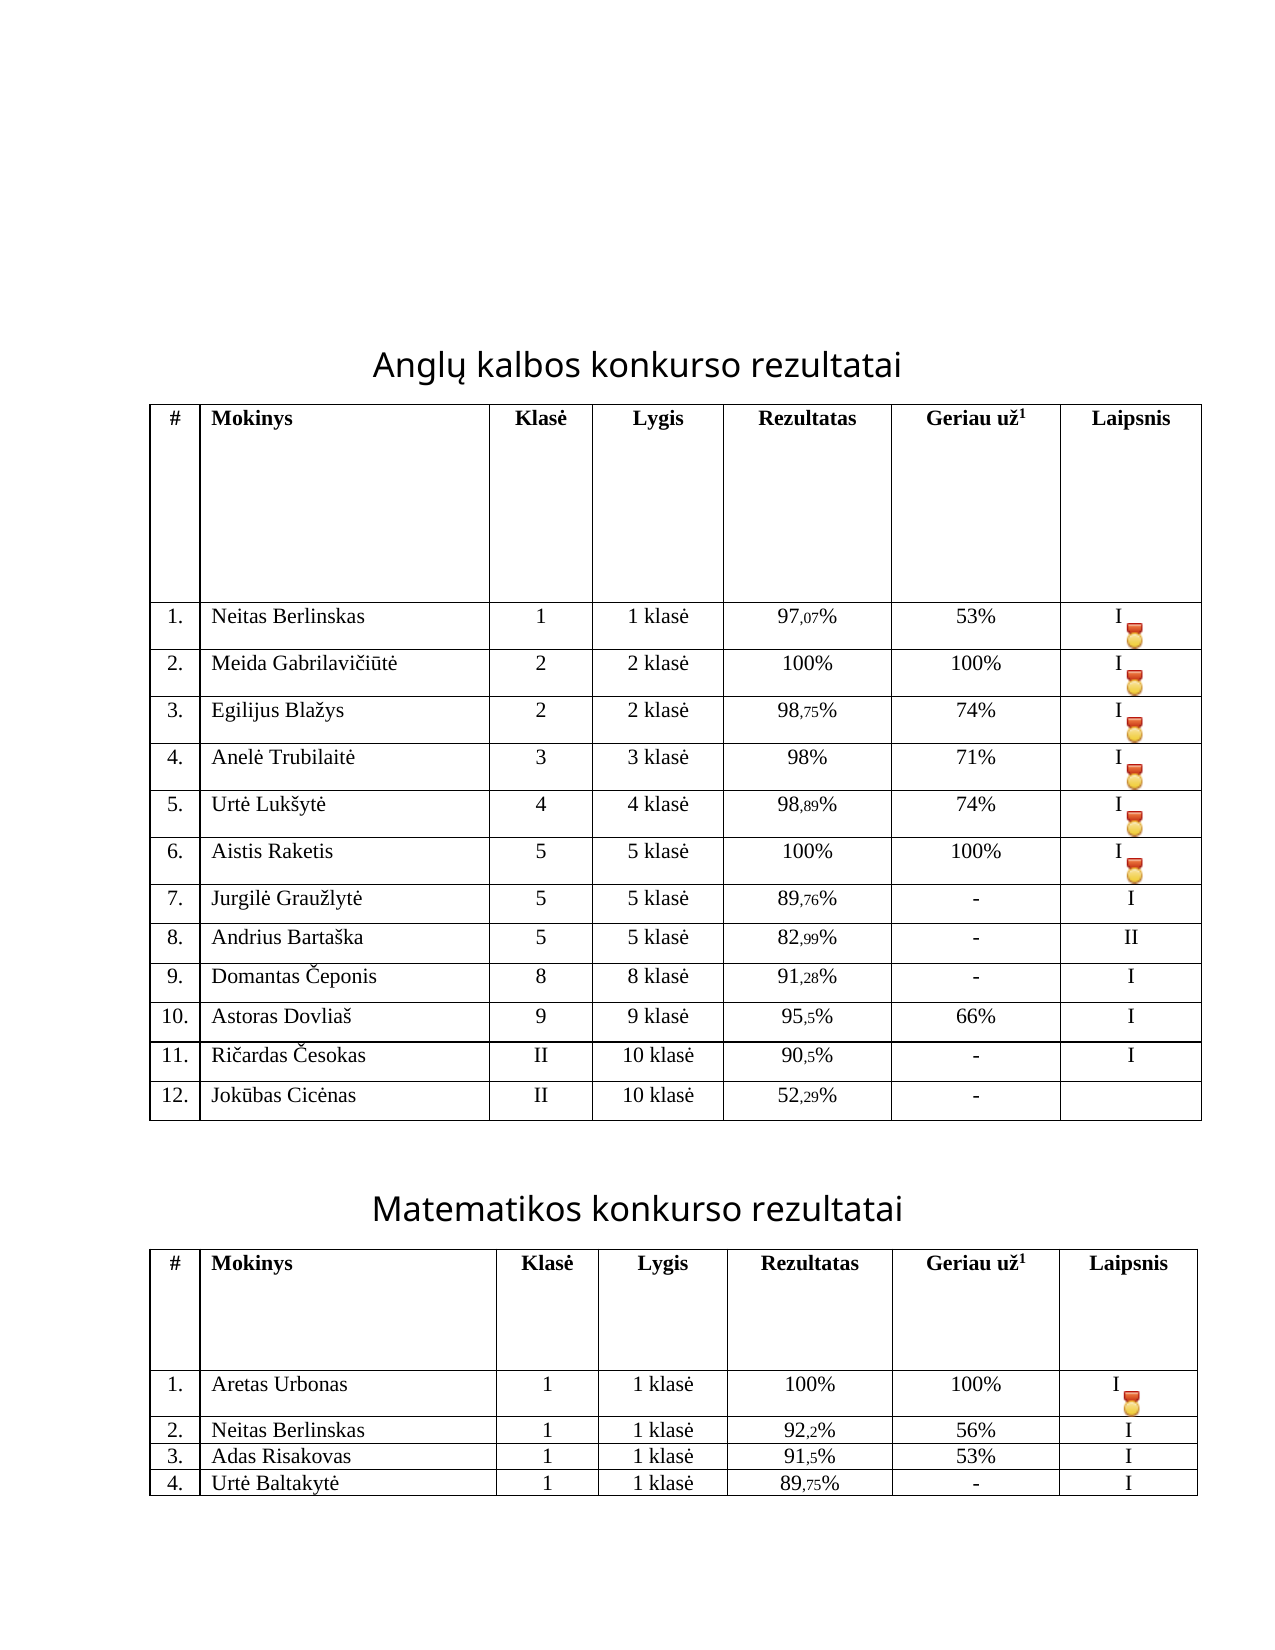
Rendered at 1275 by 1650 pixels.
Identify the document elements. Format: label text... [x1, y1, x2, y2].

table_cell 98% [724, 744, 891, 790]
table_cell Andrius Bartaška [201, 924, 489, 962]
table_cell Adas Risakovas [201, 1444, 496, 1469]
table_cell - [892, 1082, 1060, 1120]
table_cell - [892, 964, 1060, 1002]
table_cell 3 [490, 744, 592, 790]
table_header Klasė [490, 405, 592, 602]
table_cell 100% [724, 838, 891, 883]
table_cell Jokūbas Cicėnas [201, 1082, 489, 1120]
table_cell 5 [490, 838, 592, 883]
table_cell 91,5% [728, 1444, 892, 1469]
table_cell 56% [893, 1417, 1059, 1442]
table_cell 1 [497, 1444, 598, 1469]
table_cell 3. [151, 1444, 199, 1469]
table_cell I [1061, 697, 1201, 743]
table_cell 4 [490, 791, 592, 837]
table_header Rezultatas [728, 1250, 892, 1370]
table_cell 1. [151, 603, 199, 649]
text Anglų kalbos konkurso rezultatai [150, 341, 1125, 387]
table_cell 8 klasė [593, 964, 723, 1002]
table_cell 4. [151, 744, 199, 790]
table_cell 1 klasė [599, 1444, 727, 1469]
table_cell 90,5% [724, 1043, 891, 1081]
table_cell 2 klasė [593, 650, 723, 696]
table_cell 52,29% [724, 1082, 891, 1120]
table_header Lygis [599, 1250, 727, 1370]
table_cell Neitas Berlinskas [201, 603, 489, 649]
table_cell 5 klasė [593, 924, 723, 962]
table_cell Urtė Baltakytė [201, 1470, 496, 1495]
table_cell I [1061, 964, 1201, 1002]
table_cell Urtė Lukšytė [201, 791, 489, 837]
table_cell II [490, 1043, 592, 1081]
table_header Rezultatas [724, 405, 891, 602]
table_header # [151, 1250, 199, 1370]
table_cell 5. [151, 791, 199, 837]
table_cell Ričardas Česokas [201, 1043, 489, 1081]
table_cell 2 [490, 697, 592, 743]
table_header Mokinys [201, 405, 489, 602]
table_cell 9 klasė [593, 1003, 723, 1041]
table_header # [151, 405, 199, 602]
table_cell 1 [497, 1417, 598, 1442]
table_cell 5 [490, 885, 592, 923]
table_cell I [1061, 744, 1201, 790]
table_header Geriau už1 [893, 1250, 1059, 1370]
table_cell 8 [490, 964, 592, 1002]
table_cell 4 klasė [593, 791, 723, 837]
table_header Lygis [593, 405, 723, 602]
table_cell 1 [497, 1470, 598, 1495]
table_cell 3 klasė [593, 744, 723, 790]
table_cell 8. [151, 924, 199, 962]
table_cell 74% [892, 791, 1060, 837]
table_cell 5 klasė [593, 838, 723, 883]
table_cell I [1061, 603, 1201, 649]
table_cell [1061, 1082, 1201, 1120]
table_cell Meida Gabrilavičiūtė [201, 650, 489, 696]
table_cell I [1061, 1043, 1201, 1081]
table_cell 95,5% [724, 1003, 891, 1041]
table_header Mokinys [201, 1250, 496, 1370]
table_cell - [892, 885, 1060, 923]
table_cell 1 klasė [599, 1470, 727, 1495]
table_cell 97,07% [724, 603, 891, 649]
table_cell 92,2% [728, 1417, 892, 1442]
table_cell Jurgilė Graužlytė [201, 885, 489, 923]
table_cell 1 [497, 1371, 598, 1416]
table_cell 89,75% [728, 1470, 892, 1495]
table_cell 5 [490, 924, 592, 962]
table_cell 1 klasė [593, 603, 723, 649]
table_cell 3. [151, 697, 199, 743]
table_cell 100% [892, 650, 1060, 696]
table_cell 71% [892, 744, 1060, 790]
table_cell 10. [151, 1003, 199, 1041]
table_cell 4. [151, 1470, 199, 1495]
table_cell 2 klasė [593, 697, 723, 743]
table_cell I [1060, 1417, 1197, 1442]
table_cell 1 [490, 603, 592, 649]
text Matematikos konkurso rezultatai [150, 1185, 1125, 1232]
table_cell I [1060, 1470, 1197, 1495]
table_cell - [893, 1470, 1059, 1495]
table_cell 2. [151, 650, 199, 696]
table_cell 12. [151, 1082, 199, 1120]
table_cell 5 klasė [593, 885, 723, 923]
table_cell - [892, 1043, 1060, 1081]
table_cell I [1060, 1371, 1197, 1416]
table_header Laipsnis [1060, 1250, 1197, 1370]
table_cell 100% [892, 838, 1060, 883]
table_cell 100% [893, 1371, 1059, 1416]
table_cell 91,28% [724, 964, 891, 1002]
table_cell 98,75% [724, 697, 891, 743]
table_cell 98,89% [724, 791, 891, 837]
table_cell 100% [728, 1371, 892, 1416]
table_cell I [1061, 1003, 1201, 1041]
table_cell Egilijus Blažys [201, 697, 489, 743]
table_cell I [1061, 791, 1201, 837]
table_cell 6. [151, 838, 199, 883]
table_cell Aistis Raketis [201, 838, 489, 883]
table_cell 100% [724, 650, 891, 696]
table_cell 2. [151, 1417, 199, 1442]
table_cell Astoras Dovliaš [201, 1003, 489, 1041]
table_cell 1. [151, 1371, 199, 1416]
table_cell II [1061, 924, 1201, 962]
table_cell I [1061, 650, 1201, 696]
table_cell 9 [490, 1003, 592, 1041]
table_cell 53% [893, 1444, 1059, 1469]
table_cell 2 [490, 650, 592, 696]
table_cell I [1061, 885, 1201, 923]
table_cell I [1061, 838, 1201, 883]
table_cell 1 klasė [599, 1371, 727, 1416]
table_cell 9. [151, 964, 199, 1002]
table_cell 7. [151, 885, 199, 923]
table_cell 82,99% [724, 924, 891, 962]
table_cell 74% [892, 697, 1060, 743]
table_cell 10 klasė [593, 1082, 723, 1120]
table_cell Anelė Trubilaitė [201, 744, 489, 790]
table_cell 10 klasė [593, 1043, 723, 1081]
table_cell 1 klasė [599, 1417, 727, 1442]
table_cell 89,76% [724, 885, 891, 923]
table_header Geriau už1 [892, 405, 1060, 602]
table_cell Domantas Čeponis [201, 964, 489, 1002]
table_cell 53% [892, 603, 1060, 649]
table_cell II [490, 1082, 592, 1120]
table_header Klasė [497, 1250, 598, 1370]
table_cell Neitas Berlinskas [201, 1417, 496, 1442]
table_cell 66% [892, 1003, 1060, 1041]
table_cell I [1060, 1444, 1197, 1469]
table_cell 11. [151, 1043, 199, 1081]
table_cell - [892, 924, 1060, 962]
table_header Laipsnis [1061, 405, 1201, 602]
table_cell Aretas Urbonas [201, 1371, 496, 1416]
